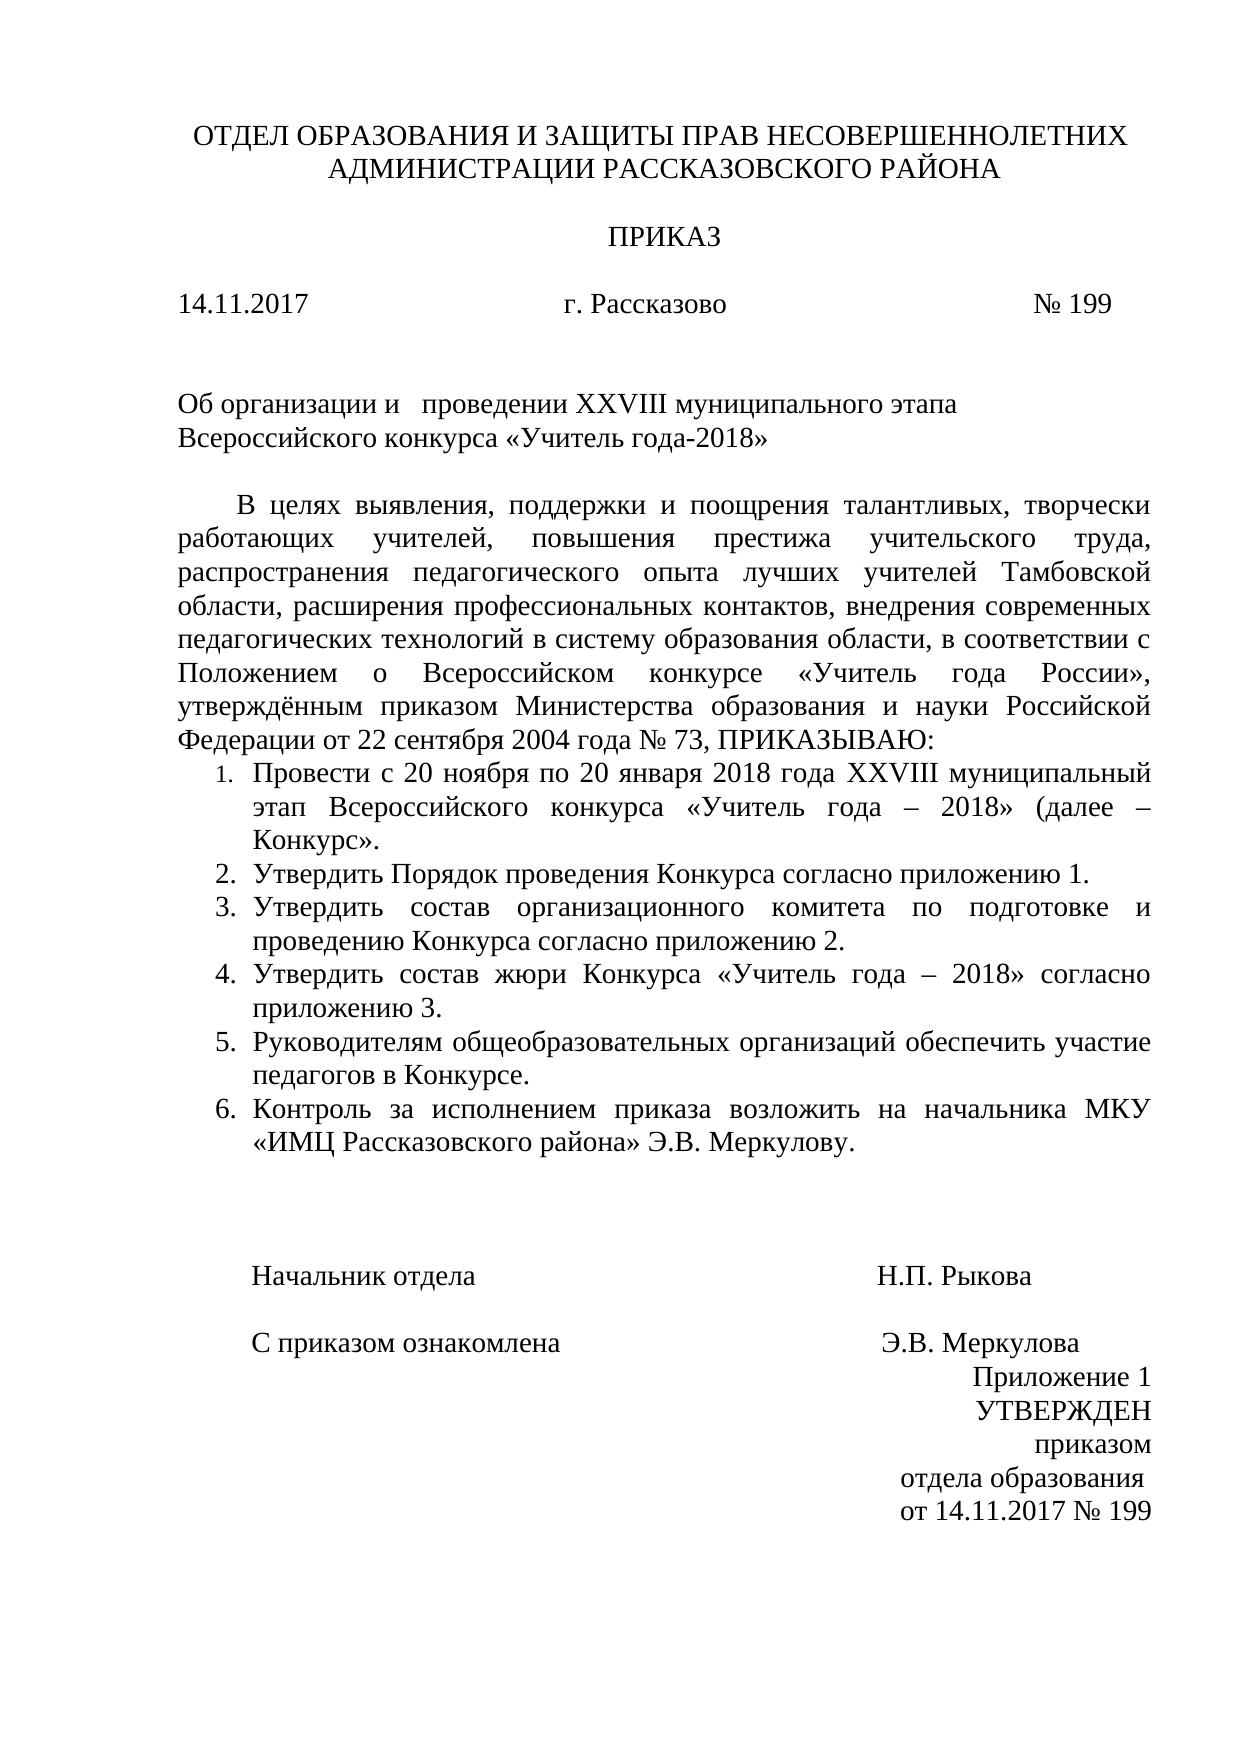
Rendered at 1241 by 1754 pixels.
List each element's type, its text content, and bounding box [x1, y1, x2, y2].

text приказом [177, 1426, 1152, 1460]
text УТВЕРЖДЕН [177, 1393, 1152, 1426]
text АДМИНИСТРАЦИИ РАССКАЗОВСКОГО РАЙОНА [177, 152, 1152, 185]
list Контроль за исполнением приказа возложить на начальника МКУ «ИМЦ Рассказовского района» Э.В. Меркулову. [215, 1091, 1152, 1158]
text В целях выявления, поддержки и поощрения талантливых, творчески работающих учителей, повышения престижа учительского труда, распространения педагогического опыта лучших учителей Тамбовской области, расширения профессиональных контактов, внедрения современных педагогических технологий в систему образования области, в соответствии с Положением о Всероссийском конкурсе «Учитель года России», утверждённым приказом Министерства образования и науки Российской Федерации от 22 сентября 2004 года № 73, ПРИКАЗЫВАЮ: [177, 487, 1152, 755]
text ПРИКАЗ [177, 219, 1152, 252]
list Утвердить Порядок проведения Конкурса согласно приложению 1. [215, 856, 1152, 889]
text 14.11.2017 г. Рассказово № 199 [177, 286, 1152, 319]
text Об организации и проведении XXVIII муниципального этапа Всероссийского конкурса «Учитель года-2018» [177, 386, 1152, 453]
text от 14.11.2017 № 199 [177, 1493, 1152, 1527]
list Провести с 20 ноября по 20 января 2018 года XXVIII муниципальный этап Всероссийского конкурса «Учитель года – 2018» (далее – Конкурс». [215, 755, 1152, 856]
list Руководителям общеобразовательных организаций обеспечить участие педагогов в Конкурсе. [215, 1024, 1152, 1091]
text Начальник отдела Н.П. Рыкова [177, 1258, 1152, 1292]
text Приложение 1 [177, 1359, 1152, 1393]
text ОТДЕЛ ОБРАЗОВАНИЯ И ЗАЩИТЫ ПРАВ НЕСОВЕРШЕННОЛЕТНИХ [177, 118, 1152, 152]
text С приказом ознакомлена Э.В. Меркулова [177, 1326, 1152, 1359]
text отдела образования [177, 1460, 1152, 1493]
list Утвердить состав жюри Конкурса «Учитель года – 2018» согласно приложению 3. [215, 957, 1152, 1024]
list Утвердить состав организационного комитета по подготовке и проведению Конкурса согласно приложению 2. [215, 889, 1152, 957]
